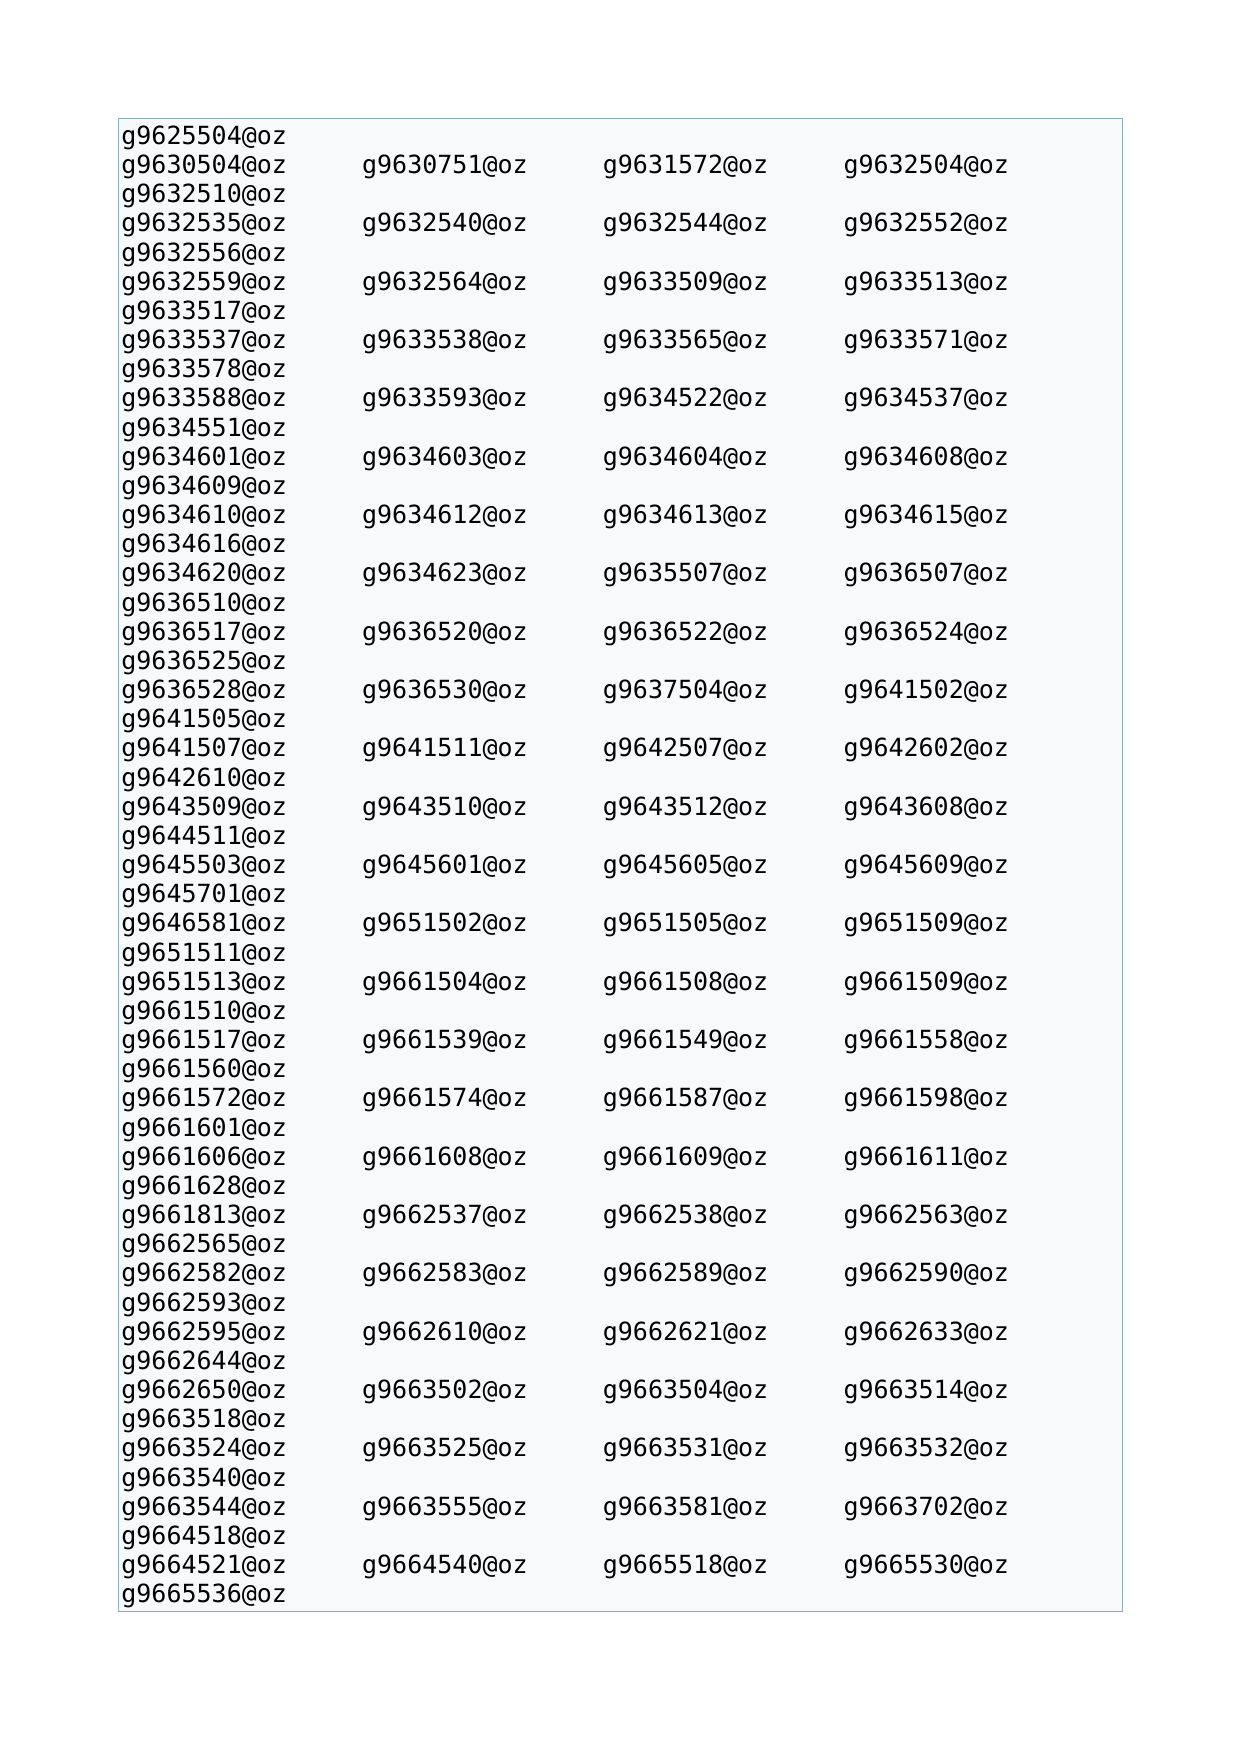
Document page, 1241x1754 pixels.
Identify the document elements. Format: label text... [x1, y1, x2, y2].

text g9625504@oz g9630504@oz g9630751@oz g9631572@oz g9632504@oz g9632510@oz g9632535@oz g9632540@oz g9632544@oz g9632552@oz g9632556@oz g9632559@oz g9632564@oz g9633509@oz g9633513@oz g9633517@oz g9633537@oz g9633538@oz g9633565@oz g9633571@oz g9633578@oz g9633588@oz g9633593@oz g9634522@oz g9634537@oz g9634551@oz g9634601@oz g9634603@oz g9634604@oz g9634608@oz g9634609@oz g9634610@oz g9634612@oz g9634613@oz g9634615@oz g9634616@oz g9634620@oz g9634623@oz g9635507@oz g9636507@oz g9636510@oz g9636517@oz g9636520@oz g9636522@oz g9636524@oz g9636525@oz g9636528@oz g9636530@oz g9637504@oz g9641502@oz g9641505@oz g9641507@oz g9641511@oz g9642507@oz g9642602@oz g9642610@oz g9643509@oz g9643510@oz g9643512@oz g9643608@oz g9644511@oz g9645503@oz g9645601@oz g9645605@oz g9645609@oz g9645701@oz g9646581@oz g9651502@oz g9651505@oz g9651509@oz g9651511@oz g9651513@oz g9661504@oz g9661508@oz g9661509@oz g9661510@oz g9661517@oz g9661539@oz g9661549@oz g9661558@oz g9661560@oz g9661572@oz g9661574@oz g9661587@oz g9661598@oz g9661601@oz g9661606@oz g9661608@oz g9661609@oz g9661611@oz g9661628@oz g9661813@oz g9662537@oz g9662538@oz g9662563@oz g9662565@oz g9662582@oz g9662583@oz g9662589@oz g9662590@oz g9662593@oz g9662595@oz g9662610@oz g9662621@oz g9662633@oz g9662644@oz g9662650@oz g9663502@oz g9663504@oz g9663514@oz g9663518@oz g9663524@oz g9663525@oz g9663531@oz g9663532@oz g9663540@oz g9663544@oz g9663555@oz g9663581@oz g9663702@oz g9664518@oz g9664521@oz g9664540@oz g9665518@oz g9665530@oz g9665536@oz [119, 119, 1122, 1611]
